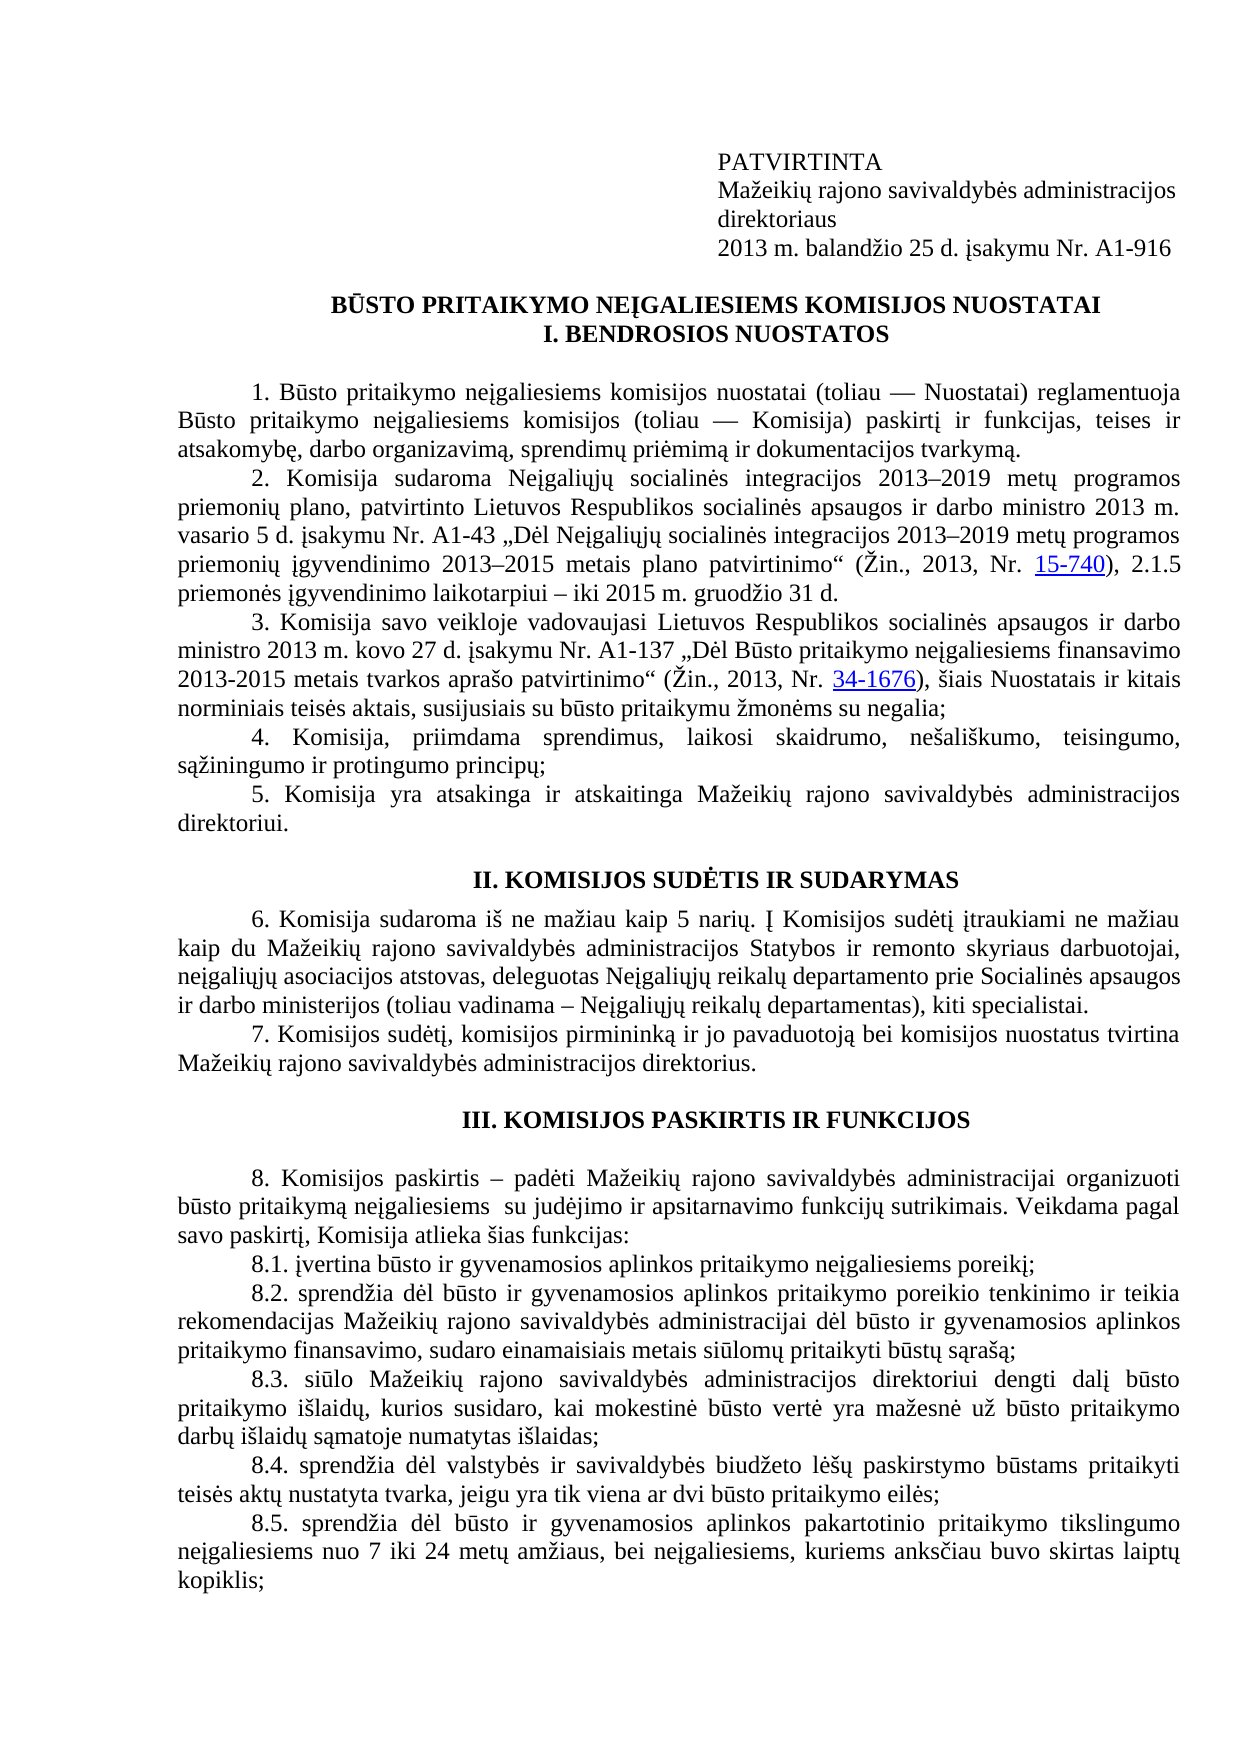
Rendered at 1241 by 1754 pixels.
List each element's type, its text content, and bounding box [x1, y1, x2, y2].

text 8. Komisijos paskirtis – padėti Mažeikių rajono savivaldybės administracijai organizuoti būsto pritaikymą neįgaliesiems su judėjimo ir apsitarnavimo funkcijų sutrikimais. Veikdama pagal savo paskirtį, Komisija atlieka šias funkcijas: [177, 1163, 1181, 1249]
text PATVIRTINTA [717, 147, 1181, 176]
text 5. Komisija yra atsakinga ir atskaitinga Mažeikių rajono savivaldybės administracijos direktoriui. [177, 779, 1181, 837]
text 8.3. siūlo Mažeikių rajono savivaldybės administracijos direktoriui dengti dalį būsto pritaikymo išlaidų, kurios susidaro, kai mokestinė būsto vertė yra mažesnė už būsto pritaikymo darbų išlaidų sąmatoje numatytas išlaidas; [177, 1364, 1181, 1450]
text 2. Komisija sudaroma Neįgaliųjų socialinės integracijos 2013–2019 metų programos priemonių plano, patvirtinto Lietuvos Respublikos socialinės apsaugos ir darbo ministro 2013 m. vasario 5 d. įsakymu Nr. A1-43 „Dėl Neįgaliųjų socialinės integracijos 2013–2019 metų programos priemonių įgyvendinimo 2013–2015 metais plano patvirtinimo“ (Žin., 2013, Nr. 15-740), 2.1.5 priemonės įgyvendinimo laikotarpiui – iki 2015 m. gruodžio 31 d. [177, 463, 1181, 607]
text Mažeikių rajono savivaldybės administracijos direktoriaus [717, 176, 1181, 233]
text 8.2. sprendžia dėl būsto ir gyvenamosios aplinkos pritaikymo poreikio tenkinimo ir teikia rekomendacijas Mažeikių rajono savivaldybės administracijai dėl būsto ir gyvenamosios aplinkos pritaikymo finansavimo, sudaro einamaisiais metais siūlomų pritaikyti būstų sąrašą; [177, 1278, 1181, 1364]
text III. komisijos PASKIRTIS ir funkcijos [177, 1105, 1181, 1134]
text I. BENDROSIOS NUOSTATOS [177, 319, 1181, 348]
text 7. Komisijos sudėtį, komisijos pirmininką ir jo pavaduotoją bei komisijos nuostatus tvirtina Mažeikių rajono savivaldybės administracijos direktorius. [177, 1019, 1181, 1076]
text 3. Komisija savo veikloje vadovaujasi Lietuvos Respublikos socialinės apsaugos ir darbo ministro 2013 m. kovo 27 d. įsakymu Nr. A1-137 „Dėl Būsto pritaikymo neįgaliesiems finansavimo 2013-2015 metais tvarkos aprašo patvirtinimo“ (Žin., 2013, Nr. 34-1676), šiais Nuostatais ir kitais norminiais teisės aktais, susijusiais su būsto pritaikymu žmonėms su negalia; [177, 607, 1181, 722]
text 4. Komisija, priimdama sprendimus, laikosi skaidrumo, nešališkumo, teisingumo, sąžiningumo ir protingumo principų; [177, 722, 1181, 779]
text 2013 m. balandžio 25 d. įsakymu Nr. A1-916 [717, 233, 1181, 262]
text BŪSTO PRITAIKYMO NEĮGALIESIEMS KOMISIJOS NUOSTATAI [177, 291, 1181, 319]
text II. komisijos sudėtis ir sudarymas [177, 866, 1181, 894]
text 8.4. sprendžia dėl valstybės ir savivaldybės biudžeto lėšų paskirstymo būstams pritaikyti teisės aktų nustatyta tvarka, jeigu yra tik viena ar dvi būsto pritaikymo eilės; [177, 1450, 1181, 1508]
text 8.5. sprendžia dėl būsto ir gyvenamosios aplinkos pakartotinio pritaikymo tikslingumo neįgaliesiems nuo 7 iki 24 metų amžiaus, bei neįgaliesiems, kuriems anksčiau buvo skirtas laiptų kopiklis; [177, 1508, 1181, 1594]
text 6. Komisija sudaroma iš ne mažiau kaip 5 narių. Į Komisijos sudėtį įtraukiami ne mažiau kaip du Mažeikių rajono savivaldybės administracijos Statybos ir remonto skyriaus darbuotojai, neįgaliųjų asociacijos atstovas, deleguotas Neįgaliųjų reikalų departamento prie Socialinės apsaugos ir darbo ministerijos (toliau vadinama – Neįgaliųjų reikalų departamentas), kiti specialistai. [177, 904, 1181, 1019]
text 1. Būsto pritaikymo neįgaliesiems komisijos nuostatai (toliau — Nuostatai) reglamentuoja Būsto pritaikymo neįgaliesiems komisijos (toliau — Komisija) paskirtį ir funkcijas, teises ir atsakomybę, darbo organizavimą, sprendimų priėmimą ir dokumentacijos tvarkymą. [177, 377, 1181, 463]
text 8.1. įvertina būsto ir gyvenamosios aplinkos pritaikymo neįgaliesiems poreikį; [177, 1249, 1181, 1278]
